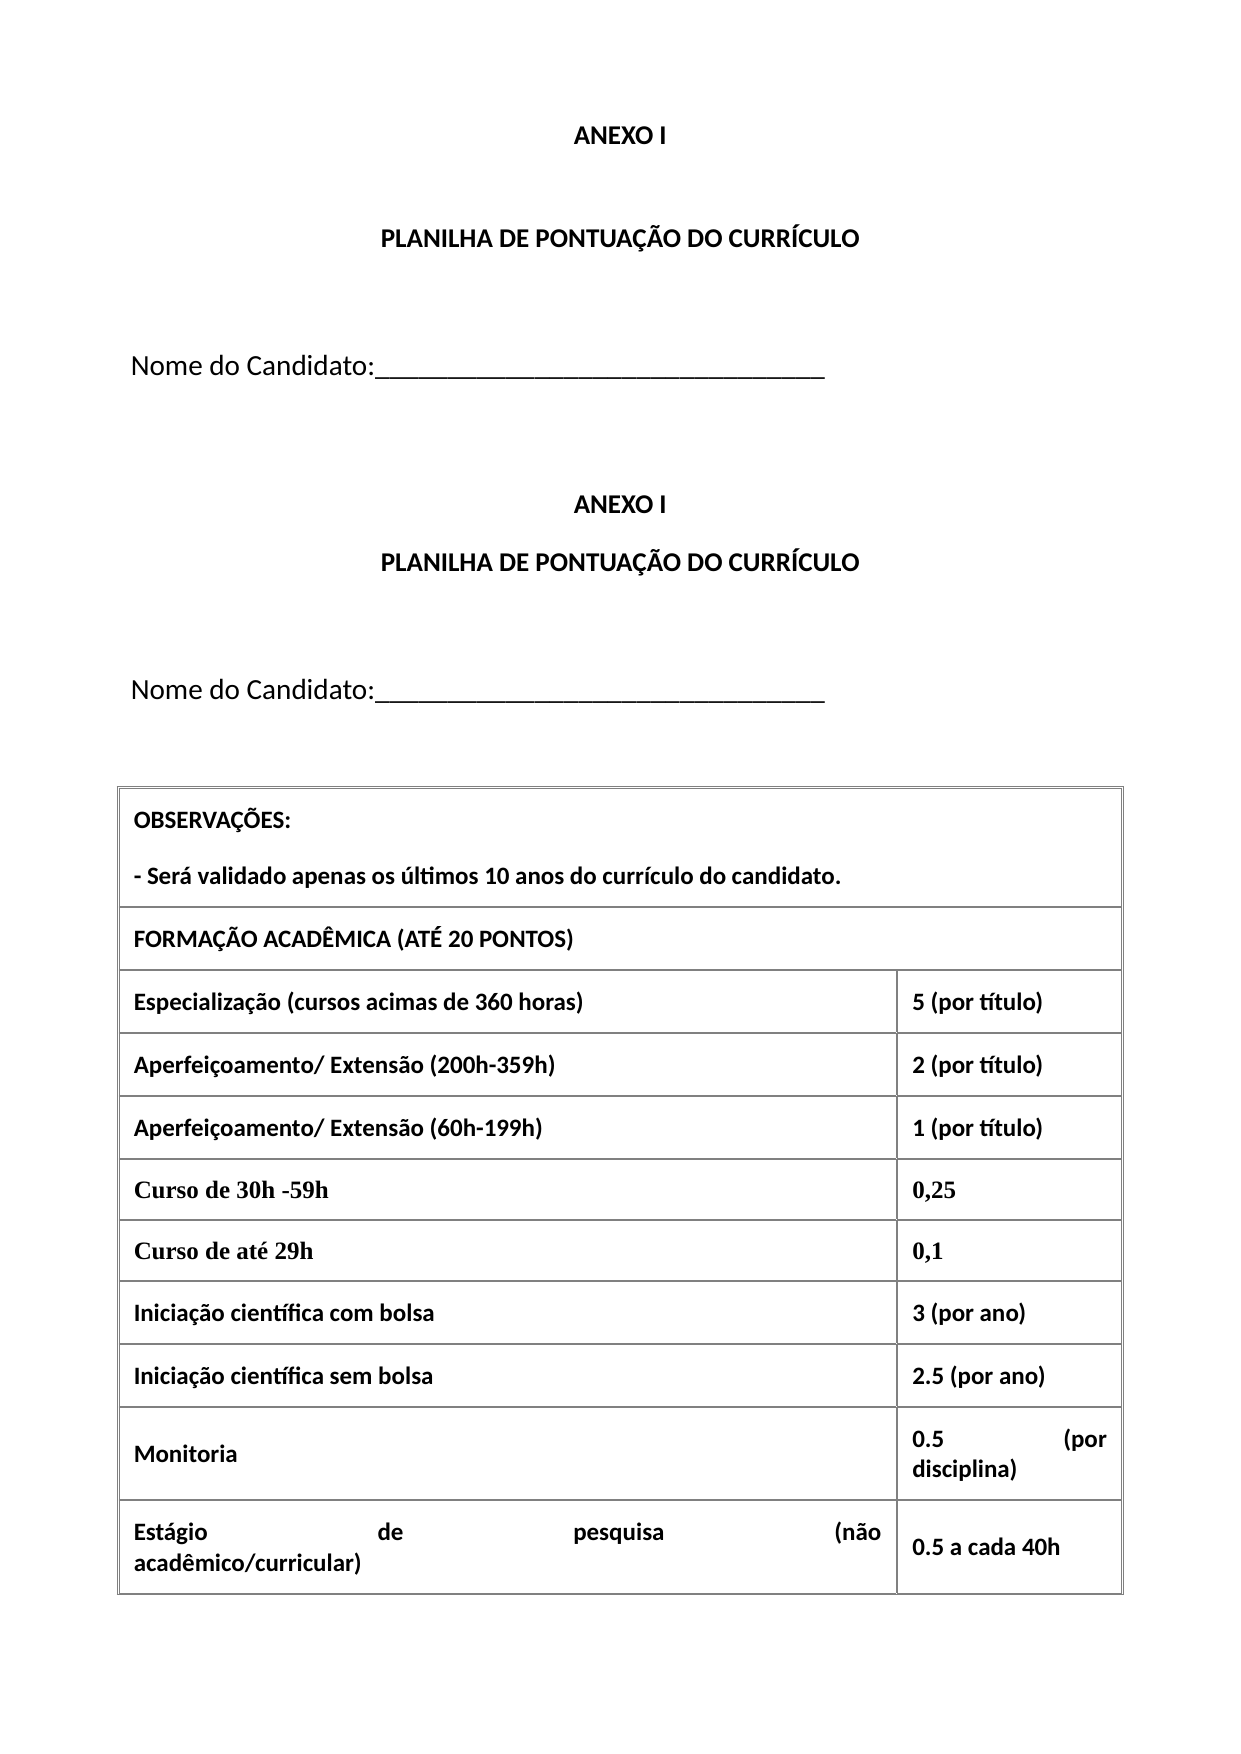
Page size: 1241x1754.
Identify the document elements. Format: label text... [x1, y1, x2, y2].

text PLANILHA DE PONTUAÇÃO DO CURRÍCULO [118, 221, 1122, 254]
table_header OBSERVAÇÕES: - Será validado apenas os últimos 10 anos do currículo do candidato. [120, 789, 1121, 906]
text ANEXO I [118, 487, 1122, 520]
table_cell Especialização (cursos acimas de 360 horas) [120, 971, 896, 1032]
table_cell Iniciação científica sem bolsa [120, 1345, 896, 1406]
table_cell 0,1 [898, 1221, 1121, 1280]
table_cell 2.5 (por ano) [898, 1345, 1121, 1406]
table_cell 2 (por título) [898, 1034, 1121, 1095]
table_cell 0.5 (por disciplina) [898, 1408, 1121, 1499]
table_cell Estágio de pesquisa (não acadêmico/curricular) [120, 1501, 896, 1593]
table_cell FORMAÇÃO ACADÊMICA (ATÉ 20 PONTOS) [120, 908, 1121, 969]
text Nome do Candidato:_______________________________ [131, 671, 1109, 707]
table_cell 0.5 a cada 40h [898, 1501, 1121, 1593]
text PLANILHA DE PONTUAÇÃO DO CURRÍCULO [118, 545, 1122, 578]
table_cell Curso de 30h -59h [120, 1160, 896, 1219]
table_cell Iniciação científica com bolsa [120, 1282, 896, 1343]
text Nome do Candidato:_______________________________ [131, 347, 1109, 383]
table_cell Aperfeiçoamento/ Extensão (60h-199h) [120, 1097, 896, 1158]
table_cell 5 (por título) [898, 971, 1121, 1032]
table_cell Aperfeiçoamento/ Extensão (200h-359h) [120, 1034, 896, 1095]
table_cell 3 (por ano) [898, 1282, 1121, 1343]
table_cell 1 (por título) [898, 1097, 1121, 1158]
table_cell Curso de até 29h [120, 1221, 896, 1280]
table_cell 0,25 [898, 1160, 1121, 1219]
table_cell Monitoria [120, 1408, 896, 1499]
text ANEXO I [118, 118, 1122, 151]
